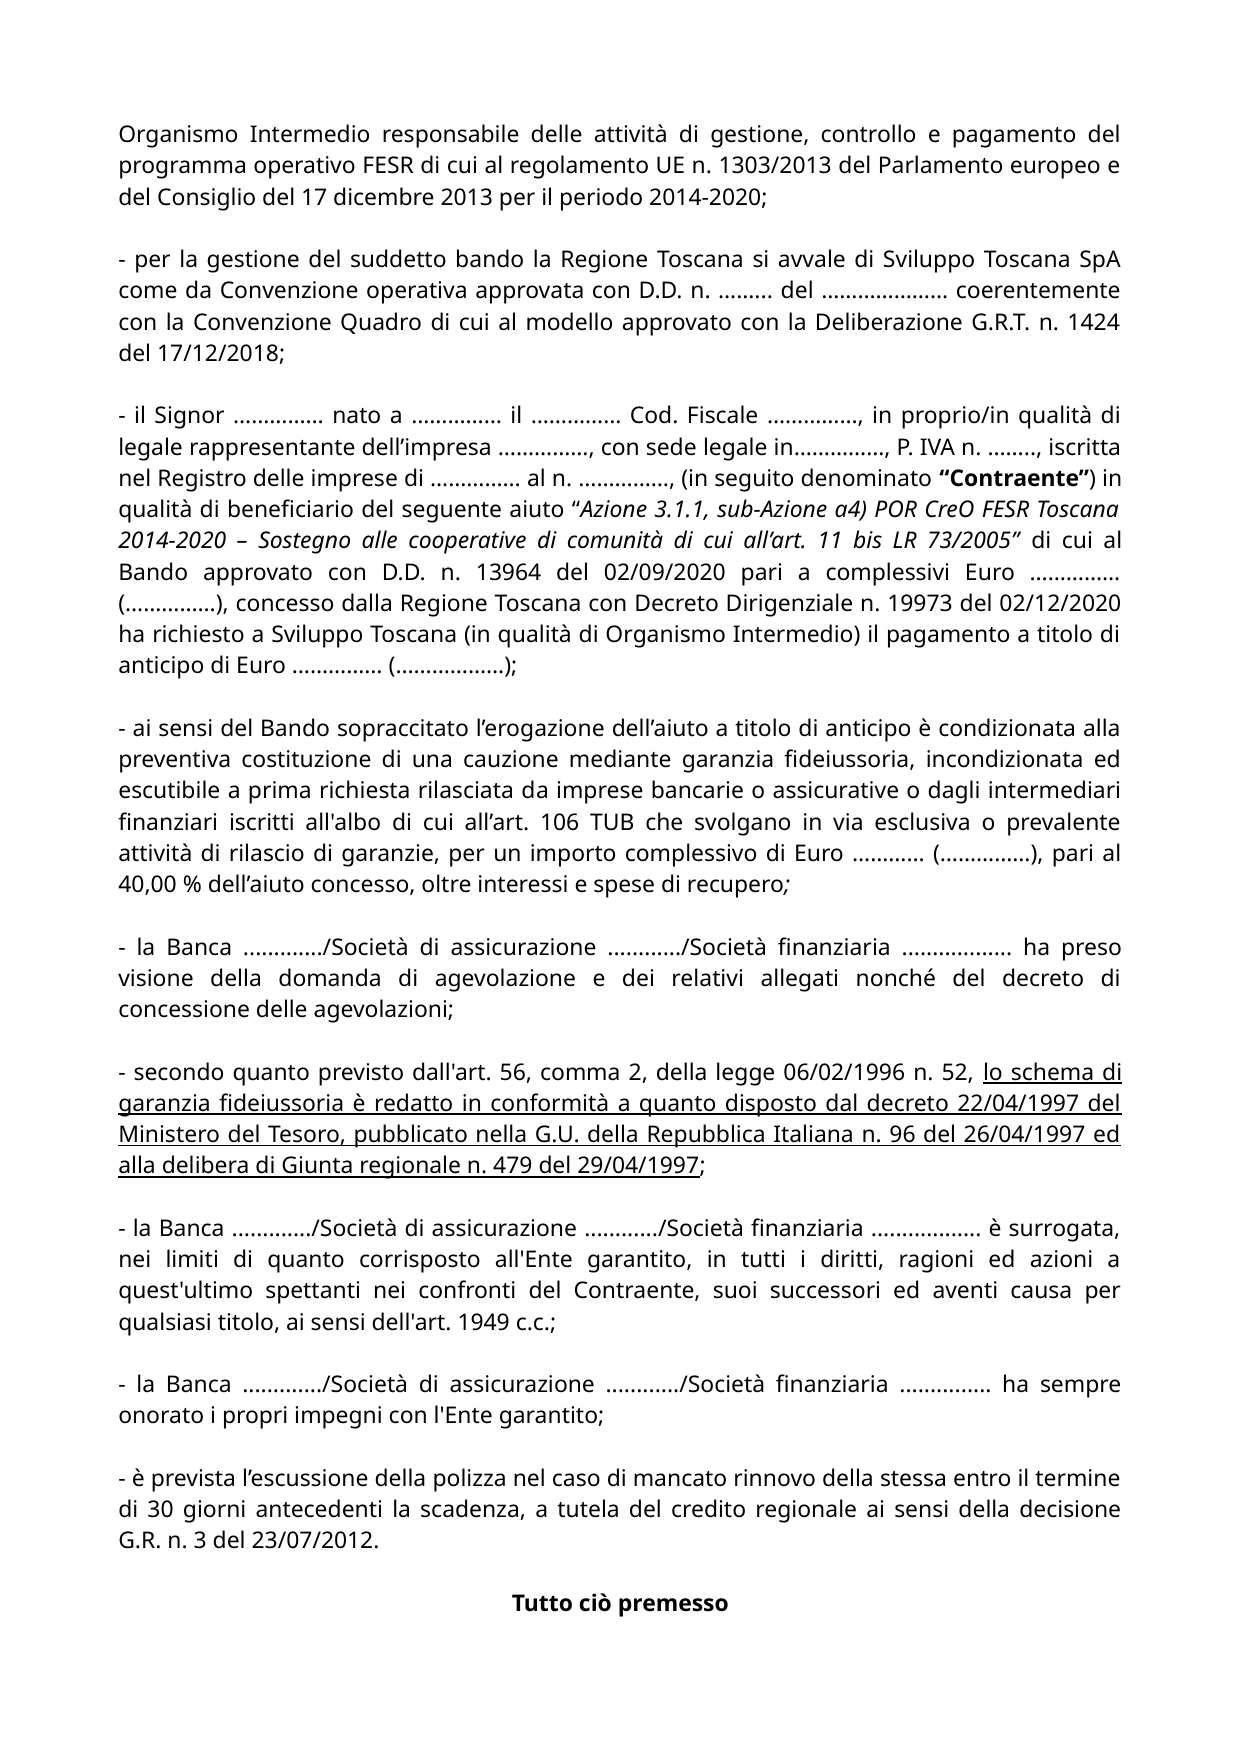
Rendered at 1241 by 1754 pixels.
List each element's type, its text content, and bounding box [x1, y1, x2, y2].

text - il Signor …………… nato a …………… il …………… Cod. Fiscale ……………, in proprio/in qualità di legale rappresentante dell’impresa ……………, con sede legale in……………, P. IVA n. …….., iscritta nel Registro delle imprese di …………… al n. ……………, (in seguito denominato “Contraente”) in qualità di beneficiario del seguente aiuto “Azione 3.1.1, sub-Azione a4) POR CreO FESR Toscana 2014-2020 – Sostegno alle cooperative di comunità di cui all’art. 11 bis LR 73/2005” di cui al Bando approvato con D.D. n. 13964 del 02/09/2020 pari a complessivi Euro …………… (……………), concesso dalla Regione Toscana con Decreto Dirigenziale n. 19973 del 02/12/2020 ha richiesto a Sviluppo Toscana (in qualità di Organismo Intermedio) il pagamento a titolo di anticipo di Euro …………… (………………); [118, 399, 1122, 681]
text Ministero del Tesoro, pubblicato nella G.U. della Repubblica Italiana n. 96 del 26/04/1997 ed alla delibera di Giunta regionale n. 479 del 29/04/1997; [118, 1115, 1122, 1181]
text - è prevista l’escussione della polizza nel caso di mancato rinnovo della stessa entro il termine di 30 giorni antecedenti la scadenza, a tutela del credito regionale ai sensi della decisione G.R. n. 3 del 23/07/2012. [118, 1462, 1122, 1556]
text - secondo quanto previsto dall'art. 56, comma 2, della legge 06/02/1996 n. 52, lo schema di garanzia fideiussoria è redatto in conformità a quanto disposto dal decreto 22/04/1997 del [118, 1056, 1122, 1113]
text - la Banca ............./Società di assicurazione ............/Società finanziaria ............... ha sempre onorato i propri impegni con l'Ente garantito; [118, 1368, 1122, 1431]
text - la Banca ............./Società di assicurazione ............/Società finanziaria .................. ha preso visione della domanda di agevolazione e dei relativi allegati nonché del decreto di concessione delle agevolazioni; [118, 931, 1122, 1024]
text Organismo Intermedio responsabile delle attività di gestione, controllo e pagamento del programma operativo FESR di cui al regolamento UE n. 1303/2013 del Parlamento europeo e del Consiglio del 17 dicembre 2013 per il periodo 2014-2020; [118, 118, 1122, 212]
text - per la gestione del suddetto bando la Regione Toscana si avvale di Sviluppo Toscana SpA come da Convenzione operativa approvata con D.D. n. ……... del ………………… coerentemente con la Convenzione Quadro di cui al modello approvato con la Deliberazione G.R.T. n. 1424 del 17/12/2018; [118, 243, 1122, 368]
text - la Banca ............./Società di assicurazione ............/Società finanziaria .................. è surrogata, nei limiti di quanto corrisposto all'Ente garantito, in tutti i diritti, ragioni ed azioni a quest'ultimo spettanti nei confronti del Contraente, suoi successori ed aventi causa per qualsiasi titolo, ai sensi dell'art. 1949 c.c.; [118, 1212, 1122, 1337]
text Tutto ciò premesso [118, 1587, 1122, 1618]
text - ai sensi del Bando sopraccitato l’erogazione dell’aiuto a titolo di anticipo è condizionata alla preventiva costituzione di una cauzione mediante garanzia fideiussoria, incondizionata ed escutibile a prima richiesta rilasciata da imprese bancarie o assicurative o dagli intermediari finanziari iscritti all'albo di cui all’art. 106 TUB che svolgano in via esclusiva o prevalente attività di rilascio di garanzie, per un importo complessivo di Euro ………… (……………), pari al 40,00 % dell’aiuto concesso, oltre interessi e spese di recupero; [118, 712, 1122, 899]
